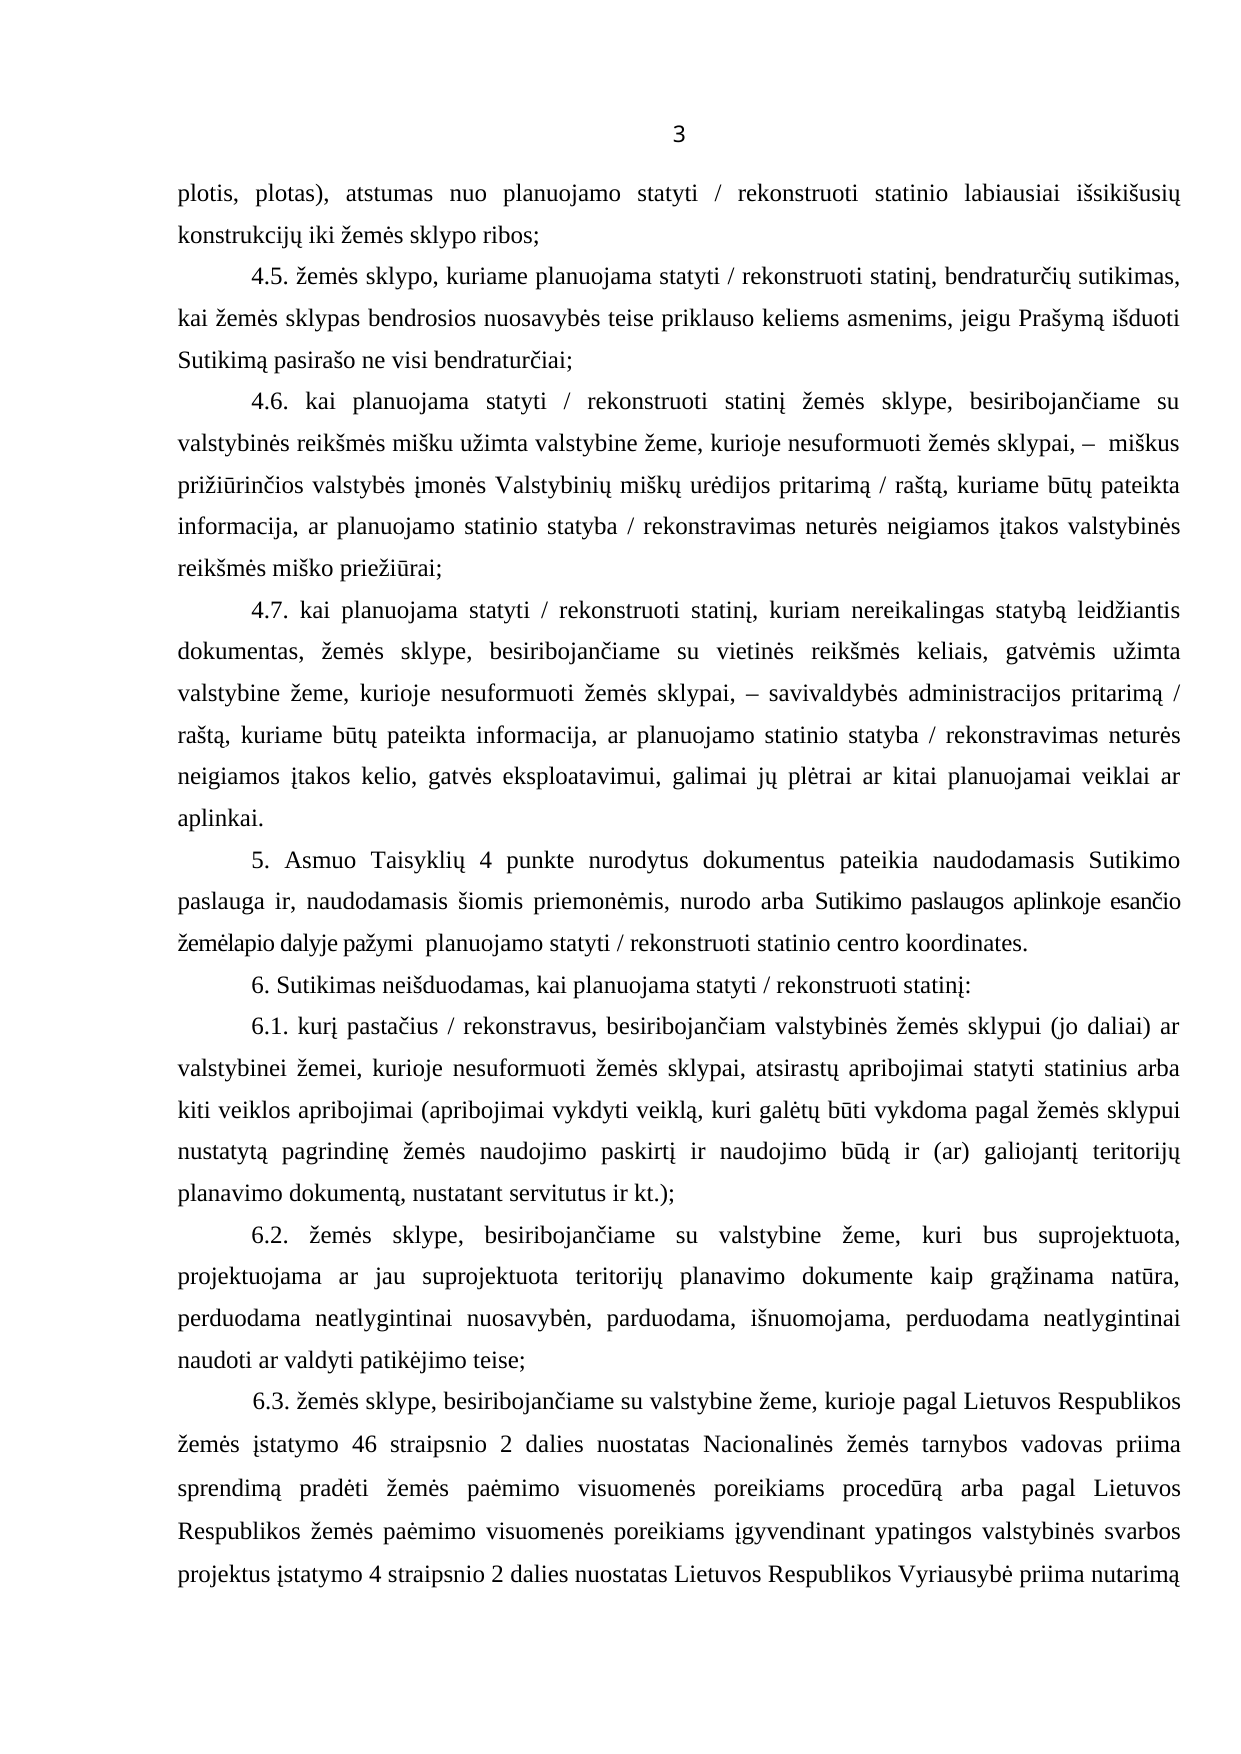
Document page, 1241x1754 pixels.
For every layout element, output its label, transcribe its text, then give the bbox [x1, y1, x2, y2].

text 6.3. žemės sklype, besiribojančiame su valstybine žeme, kurioje pagal Lietuvos Respublikos žemės įstatymo 46 straipsnio 2 dalies nuostatas Nacionalinės žemės tarnybos vadovas priima sprendimą pradėti žemės paėmimo visuomenės poreikiams procedūrą arba pagal Lietuvos Respublikos žemės paėmimo visuomenės poreikiams įgyvendinant ypatingos valstybinės svarbos projektus įstatymo 4 straipsnio 2 dalies nuostatas Lietuvos Respublikos Vyriausybė priima nutarimą [177, 1386, 1181, 1588]
text 6.2. žemės sklype, besiribojančiame su valstybine žeme, kuri bus suprojektuota, projektuojama ar jau suprojektuota teritorijų planavimo dokumente kaip grąžinama natūra, perduodama neatlygintinai nuosavybėn, parduodama, išnuomojama, perduodama neatlygintinai naudoti ar valdyti patikėjimo teise; [177, 1220, 1181, 1373]
text 4.6. kai planuojama statyti / rekonstruoti statinį žemės sklype, besiribojančiame su valstybinės reikšmės mišku užimta valstybine žeme, kurioje nesuformuoti žemės sklypai, – miškus prižiūrinčios valstybės įmonės Valstybinių miškų urėdijos pritarimą / raštą, kuriame būtų pateikta informacija, ar planuojamo statinio statyba / rekonstravimas neturės neigiamos įtakos valstybinės reikšmės miško priežiūrai; [177, 386, 1181, 582]
text 4.5. žemės sklypo, kuriame planuojama statyti / rekonstruoti statinį, bendraturčių sutikimas, kai žemės sklypas bendrosios nuosavybės teise priklauso keliems asmenims, jeigu Prašymą išduoti Sutikimą pasirašo ne visi bendraturčiai; [177, 261, 1181, 373]
text 6. Sutikimas neišduodamas, kai planuojama statyti / rekonstruoti statinį: [177, 970, 1181, 998]
text 6.1. kurį pastačius / rekonstravus, besiribojančiam valstybinės žemės sklypui (jo daliai) ar valstybinei žemei, kurioje nesuformuoti žemės sklypai, atsirastų apribojimai statyti statinius arba kiti veiklos apribojimai (apribojimai vykdyti veiklą, kuri galėtų būti vykdoma pagal žemės sklypui nustatytą pagrindinę žemės naudojimo paskirtį ir naudojimo būdą ir (ar) galiojantį teritorijų planavimo dokumentą, nustatant servitutus ir kt.); [177, 1011, 1181, 1207]
text 4.7. kai planuojama statyti / rekonstruoti statinį, kuriam nereikalingas statybą leidžiantis dokumentas, žemės sklype, besiribojančiame su vietinės reikšmės keliais, gatvėmis užimta valstybine žeme, kurioje nesuformuoti žemės sklypai, – savivaldybės administracijos pritarimą / raštą, kuriame būtų pateikta informacija, ar planuojamo statinio statyba / rekonstravimas neturės neigiamos įtakos kelio, gatvės eksploatavimui, galimai jų plėtrai ar kitai planuojamai veiklai ar aplinkai. [177, 595, 1181, 832]
text 5. Asmuo Taisyklių 4 punkte nurodytus dokumentus pateikia naudodamasis Sutikimo paslauga ir, naudodamasis šiomis priemonėmis, nurodo arba Sutikimo paslaugos aplinkoje esančio žemėlapio dalyje pažymi planuojamo statyti / rekonstruoti statinio centro koordinates. [177, 845, 1181, 957]
text plotis, plotas), atstumas nuo planuojamo statyti / rekonstruoti statinio labiausiai išsikišusių konstrukcijų iki žemės sklypo ribos; [177, 178, 1181, 248]
